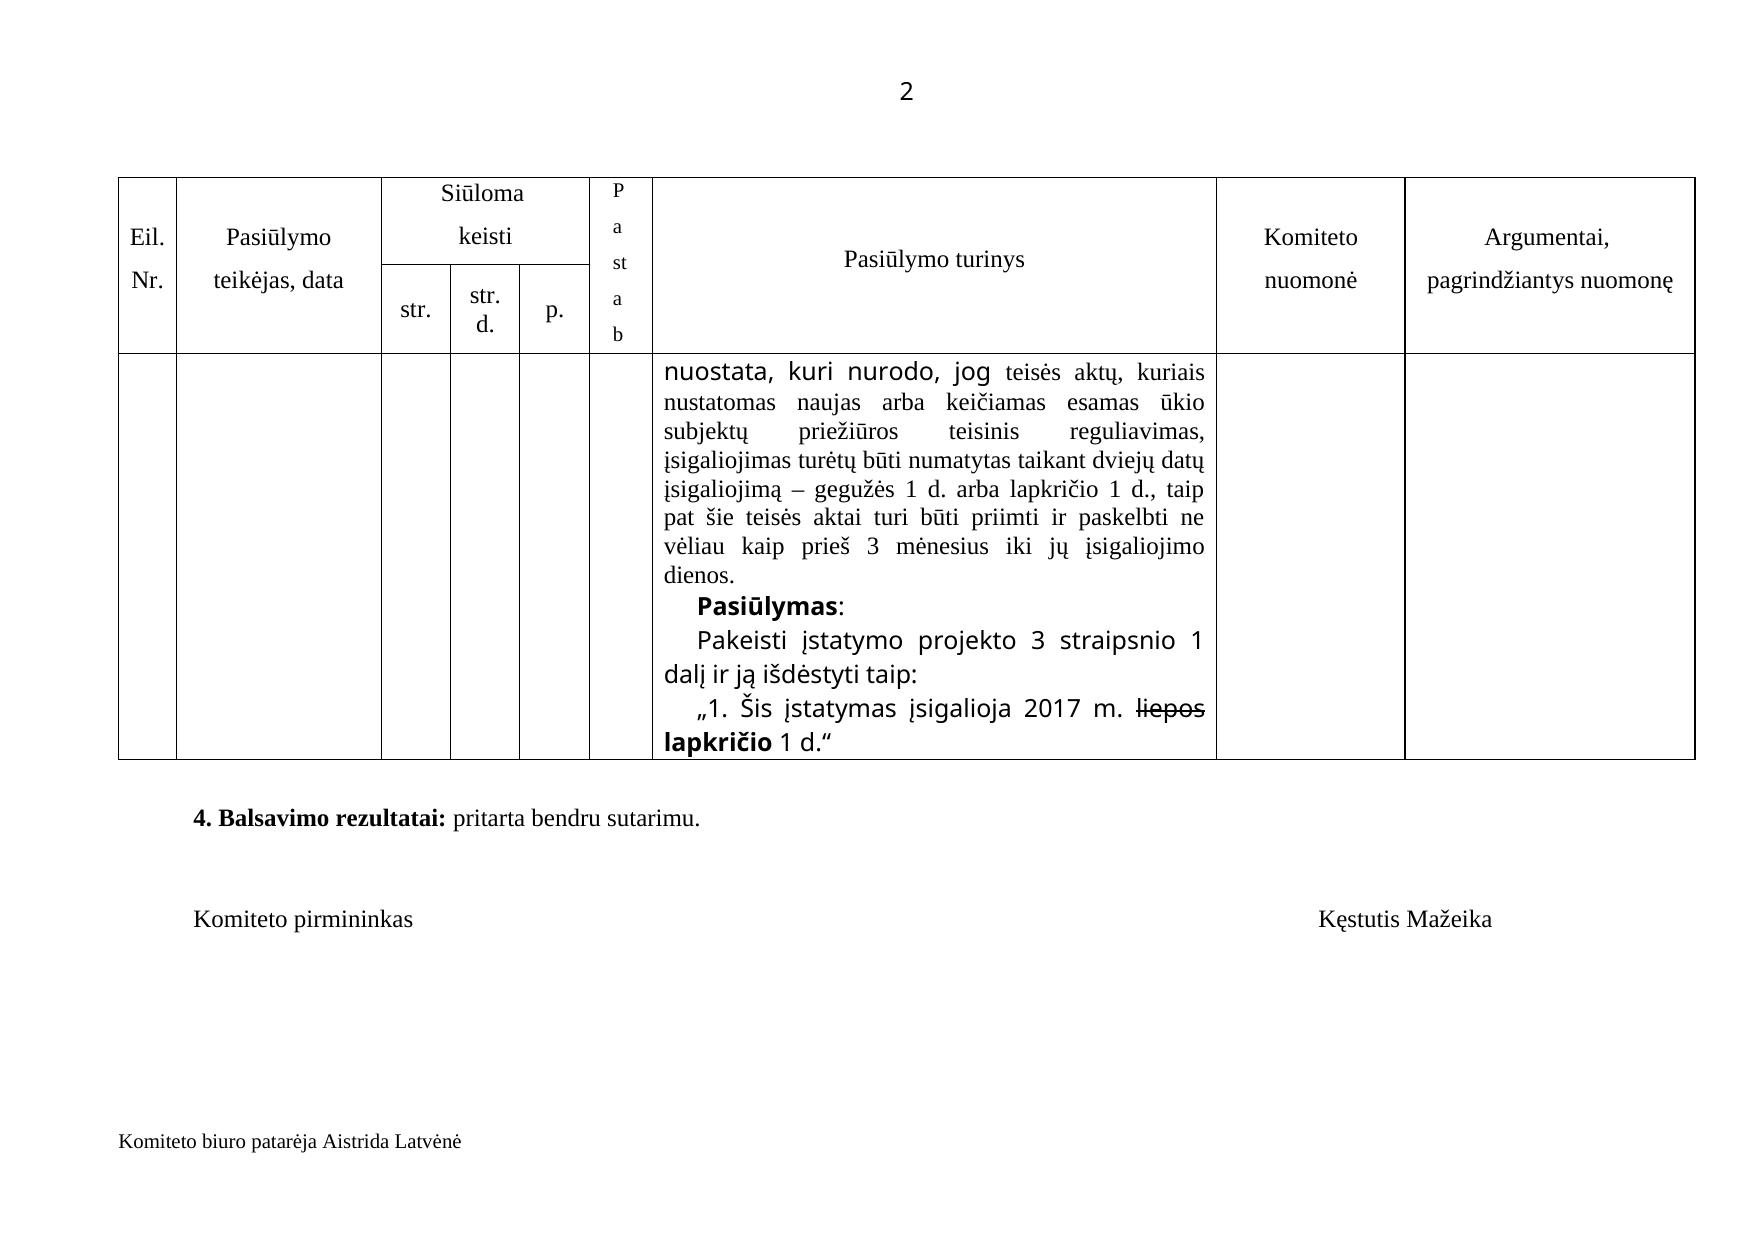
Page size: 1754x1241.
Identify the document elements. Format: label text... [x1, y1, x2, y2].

table_header Komiteto nuomonė [1217, 178, 1404, 352]
table_header Pastabos [590, 178, 652, 352]
table_header Pasiūlymo turinys [653, 178, 1216, 352]
table_cell [177, 354, 381, 759]
table_cell p. [520, 265, 589, 352]
table_cell [1406, 354, 1694, 759]
table_cell [590, 354, 652, 759]
table_header Siūloma keisti [382, 178, 589, 264]
text Komiteto biuro patarėja Aistrida Latvėnė [118, 1129, 1695, 1153]
table_cell [451, 354, 519, 759]
table_cell [520, 354, 589, 759]
table_cell nuostata, kuri nurodo, jog teisės aktų, kuriais nustatomas naujas arba keičiamas esamas ūkio subjektų priežiūros teisinis reguliavimas, įsigaliojimas turėtų būti numatytas taikant dviejų datų įsigaliojimą – gegužės 1 d. arba lapkričio 1 d., taip pat šie teisės aktai turi būti priimti ir paskelbti ne vėliau kaip prieš 3 mėnesius iki jų įsigaliojimo dienos. Pasiūlymas: Pakeisti įstatymo projekto 3 straipsnio 1 dalį ir ją išdėstyti taip: „1. Šis įstatymas įsigalioja 2017 m. liepos lapkričio 1 d.“ [653, 354, 1216, 759]
table_header Eil. Nr. [119, 178, 176, 352]
text Komiteto pirmininkas Kęstutis Mažeika [118, 904, 1695, 933]
table_cell [119, 354, 176, 759]
table_header Argumentai, pagrindžiantys nuomonę [1406, 178, 1694, 352]
table_cell str. [382, 265, 450, 352]
table_header Pasiūlymo teikėjas, data [177, 178, 381, 352]
table_cell [1217, 354, 1404, 759]
table_cell [382, 354, 450, 759]
text 4. Balsavimo rezultatai: pritarta bendru sutarimu. [118, 803, 1695, 832]
table_cell str. d. [451, 265, 519, 352]
